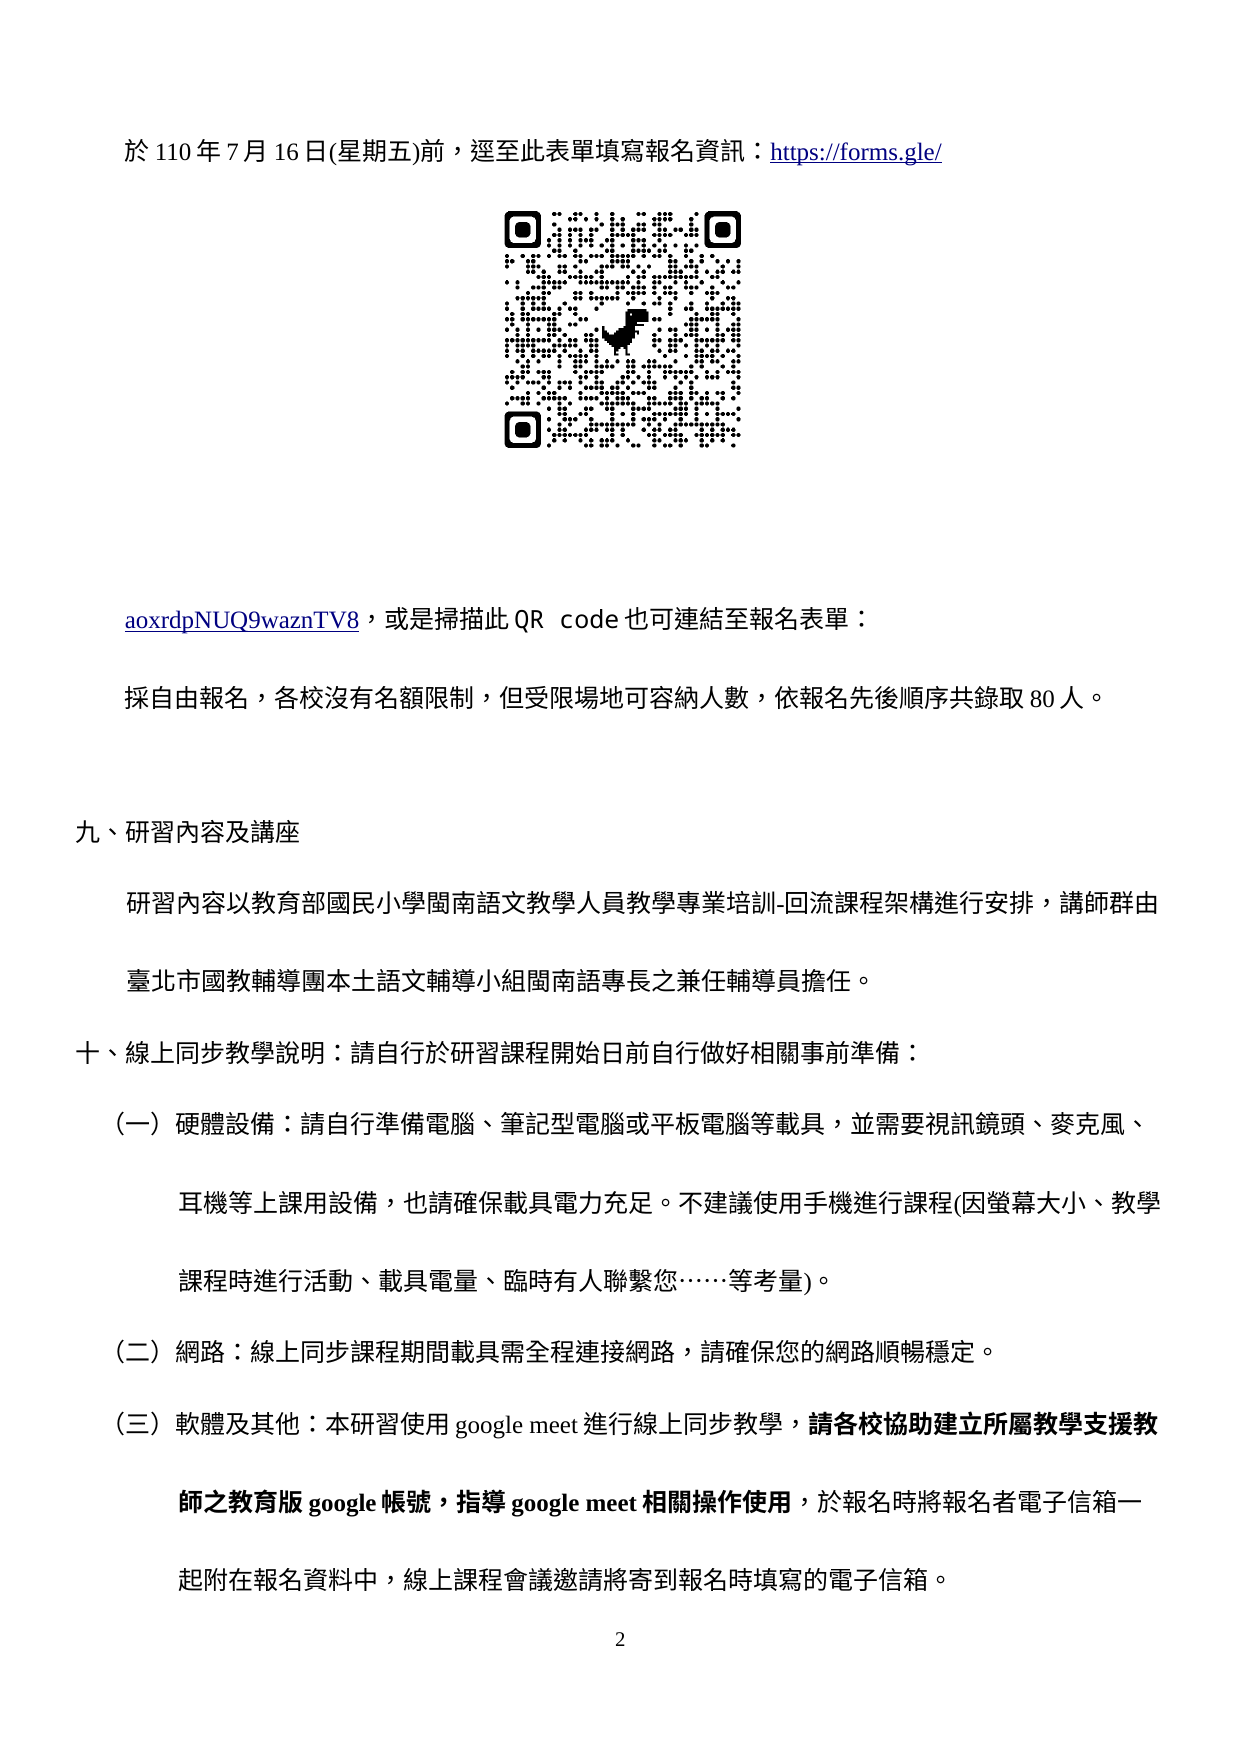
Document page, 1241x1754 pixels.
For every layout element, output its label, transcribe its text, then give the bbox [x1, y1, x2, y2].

text （三）軟體及其他：本研習使用google meet進行線上同步教學，請各校協助建立所屬教學支援教師之教育版google帳號，指導google meet相關操作使用，於報名時將報名者電子信箱一起附在報名資料中，線上課程會議邀請將寄到報名時填寫的電子信箱。 [100, 1381, 1165, 1599]
text 研習內容以教育部國民小學閩南語文教學人員教學專業培訓-回流課程架構進行安排，講師群由臺北市國教輔導團本土語文輔導小組閩南語專長之兼任輔導員擔任。 [126, 860, 1165, 1001]
text 十、線上同步教學說明：請自行於研習課程開始日前自行做好相關事前準備： [75, 1010, 1165, 1072]
text 九、研習內容及講座 [75, 788, 1165, 851]
text 於110年7月16日(星期五)前，逕至此表單填寫報名資訊：https://forms.gle/aoxrdpNUQ9waznTV8，或是掃描此QR code也可連結至報名表單： 採自由報名，各校沒有名額限制，但受限場地可容納人數，依報名先後順序共錄取80人。 [124, 108, 1165, 717]
text （一）硬體設備：請自行準備電腦、筆記型電腦或平板電腦等載具，並需要視訊鏡頭、麥克風、耳機等上課用設備，也請確保載具電力充足。不建議使用手機進行課程(因螢幕大小、教學課程時進行活動、載具電量、臨時有人聯繫您……等考量)。 [100, 1081, 1165, 1300]
text （二）網路：線上同步課程期間載具需全程連接網路，請確保您的網路順暢穩定。 [100, 1309, 1165, 1372]
